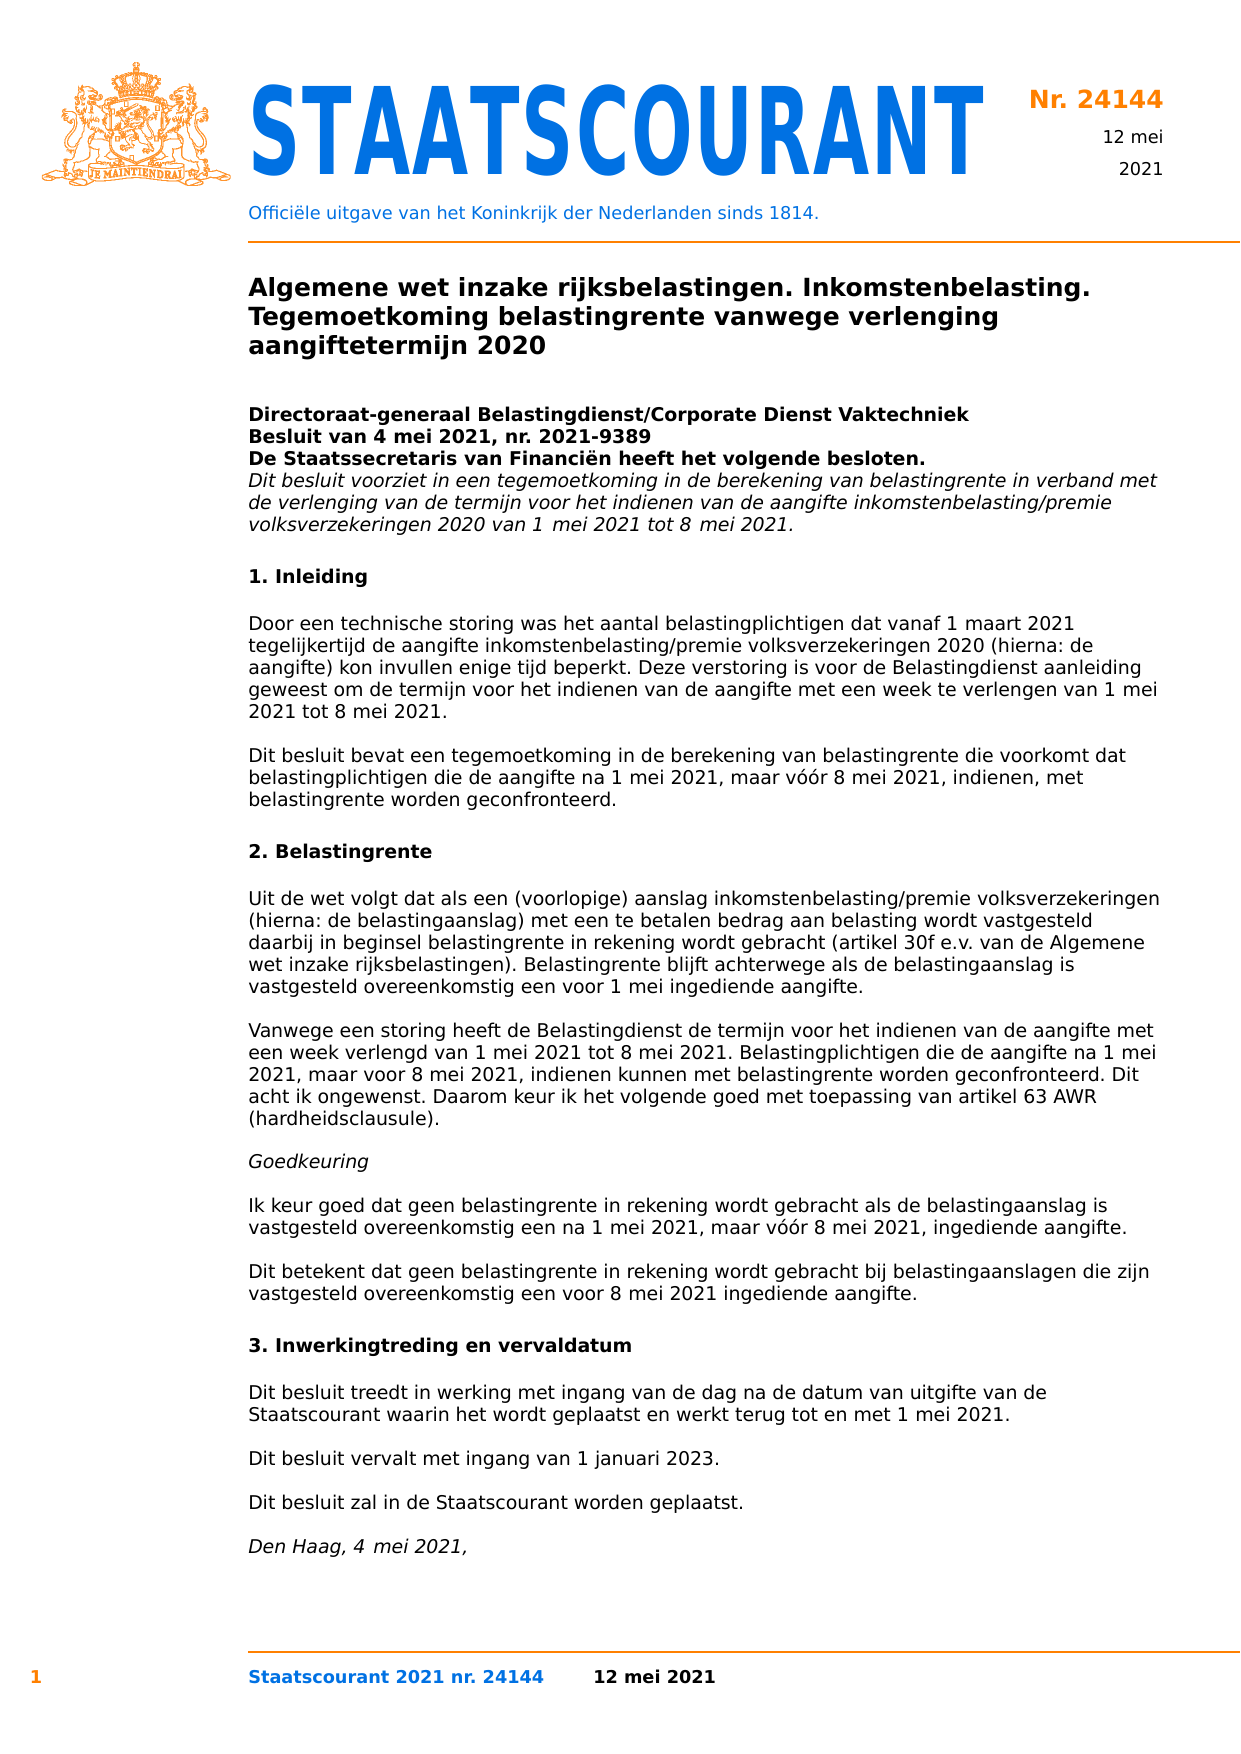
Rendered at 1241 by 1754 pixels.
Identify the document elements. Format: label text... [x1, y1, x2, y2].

text Ik keur goed dat geen belastingrente in rekening wordt gebracht als de belastingaanslag is vastgesteld overeenkomstig een na 1 mei 2021, maar vóór 8 mei 2021, ingediende aangifte. [248, 1195, 1163, 1239]
subtitle 3. Inwerkingtreding en vervaldatum [248, 1335, 1163, 1357]
text Dit besluit treedt in werking met ingang van de dag na de datum van uitgifte van de Staatscourant waarin het wordt geplaatst en werkt terug tot en met 1 mei 2021. [248, 1382, 1163, 1426]
table_header Nr. 24144 [998, 62, 1240, 121]
text Directoraat-generaal Belastingdienst/Corporate Dienst Vaktechniek [248, 404, 1163, 426]
table_cell 2021 [998, 153, 1240, 203]
subtitle Algemene wet inzake rijksbelastingen. Inkomstenbelasting. Tegemoetkoming belastingrente vanwege verlenging aangiftetermijn 2020 [248, 273, 1163, 361]
table_header STAATSCOURANT [248, 62, 998, 203]
text Dit besluit zal in de Staatscourant worden geplaatst. [248, 1492, 1163, 1514]
text Dit betekent dat geen belastingrente in rekening wordt gebracht bij belastingaanslagen die zijn vastgesteld overeenkomstig een voor 8 mei 2021 ingediende aangifte. [248, 1261, 1163, 1305]
subtitle 2. Belastingrente [248, 841, 1163, 863]
text Vanwege een storing heeft de Belastingdienst de termijn voor het indienen van de aangifte met een week verlengd van 1 mei 2021 tot 8 mei 2021. Belastingplichtigen die de aangifte na 1 mei 2021, maar voor 8 mei 2021, indienen kunnen met belastingrente worden geconfronteerd. Dit acht ik ongewenst. Daarom keur ik het volgende goed met toepassing van artikel 63 AWR (hardheidsclausule). [248, 1019, 1163, 1129]
text De Staatssecretaris van Financiën heeft het volgende besloten. [248, 448, 1163, 470]
picture [41, 62, 231, 186]
text Dit besluit bevat een tegemoetkoming in de berekening van belastingrente die voorkomt dat belastingplichtigen die de aangifte na 1 mei 2021, maar vóór 8 mei 2021, indienen, met belastingrente worden geconfronteerd. [248, 745, 1163, 811]
subtitle 1. Inleiding [248, 566, 1163, 588]
text Uit de wet volgt dat als een (voorlopige) aanslag inkomstenbelasting/premie volksverzekeringen (hierna: de belastingaanslag) met een te betalen bedrag aan belasting wordt vastgesteld daarbij in beginsel belastingrente in rekening wordt gebracht (artikel 30f e.v. van de Algemene wet inzake rijksbelastingen). Belastingrente blijft achterwege als de belastingaanslag is vastgesteld overeenkomstig een voor 1 mei ingediende aangifte. [248, 888, 1163, 998]
table_header [25, 62, 248, 241]
table_cell 12 mei [998, 121, 1240, 153]
text Dit besluit vervalt met ingang van 1 januari 2023. [248, 1448, 1163, 1470]
subtitle Goedkeuring [248, 1151, 1163, 1173]
text Dit besluit voorziet in een tegemoetkoming in de berekening van belastingrente in verband met de verlenging van de termijn voor het indienen van de aangifte inkomstenbelasting/premie volksverzekeringen 2020 van 1 mei 2021 tot 8 mei 2021. [248, 470, 1163, 536]
text Besluit van 4 mei 2021, nr. 2021-9389 [248, 426, 1163, 448]
text Den Haag, 4 mei 2021, [248, 1536, 1163, 1557]
table_cell Officiële uitgave van het Koninkrijk der Nederlanden sinds 1814. [248, 203, 1240, 241]
text Door een technische storing was het aantal belastingplichtigen dat vanaf 1 maart 2021 tegelijkertijd de aangifte inkomstenbelasting/premie volksverzekeringen 2020 (hierna: de aangifte) kon invullen enige tijd beperkt. Deze verstoring is voor de Belastingdienst aanleiding geweest om de termijn voor het indienen van de aangifte met een week te verlengen van 1 mei 2021 tot 8 mei 2021. [248, 613, 1163, 723]
